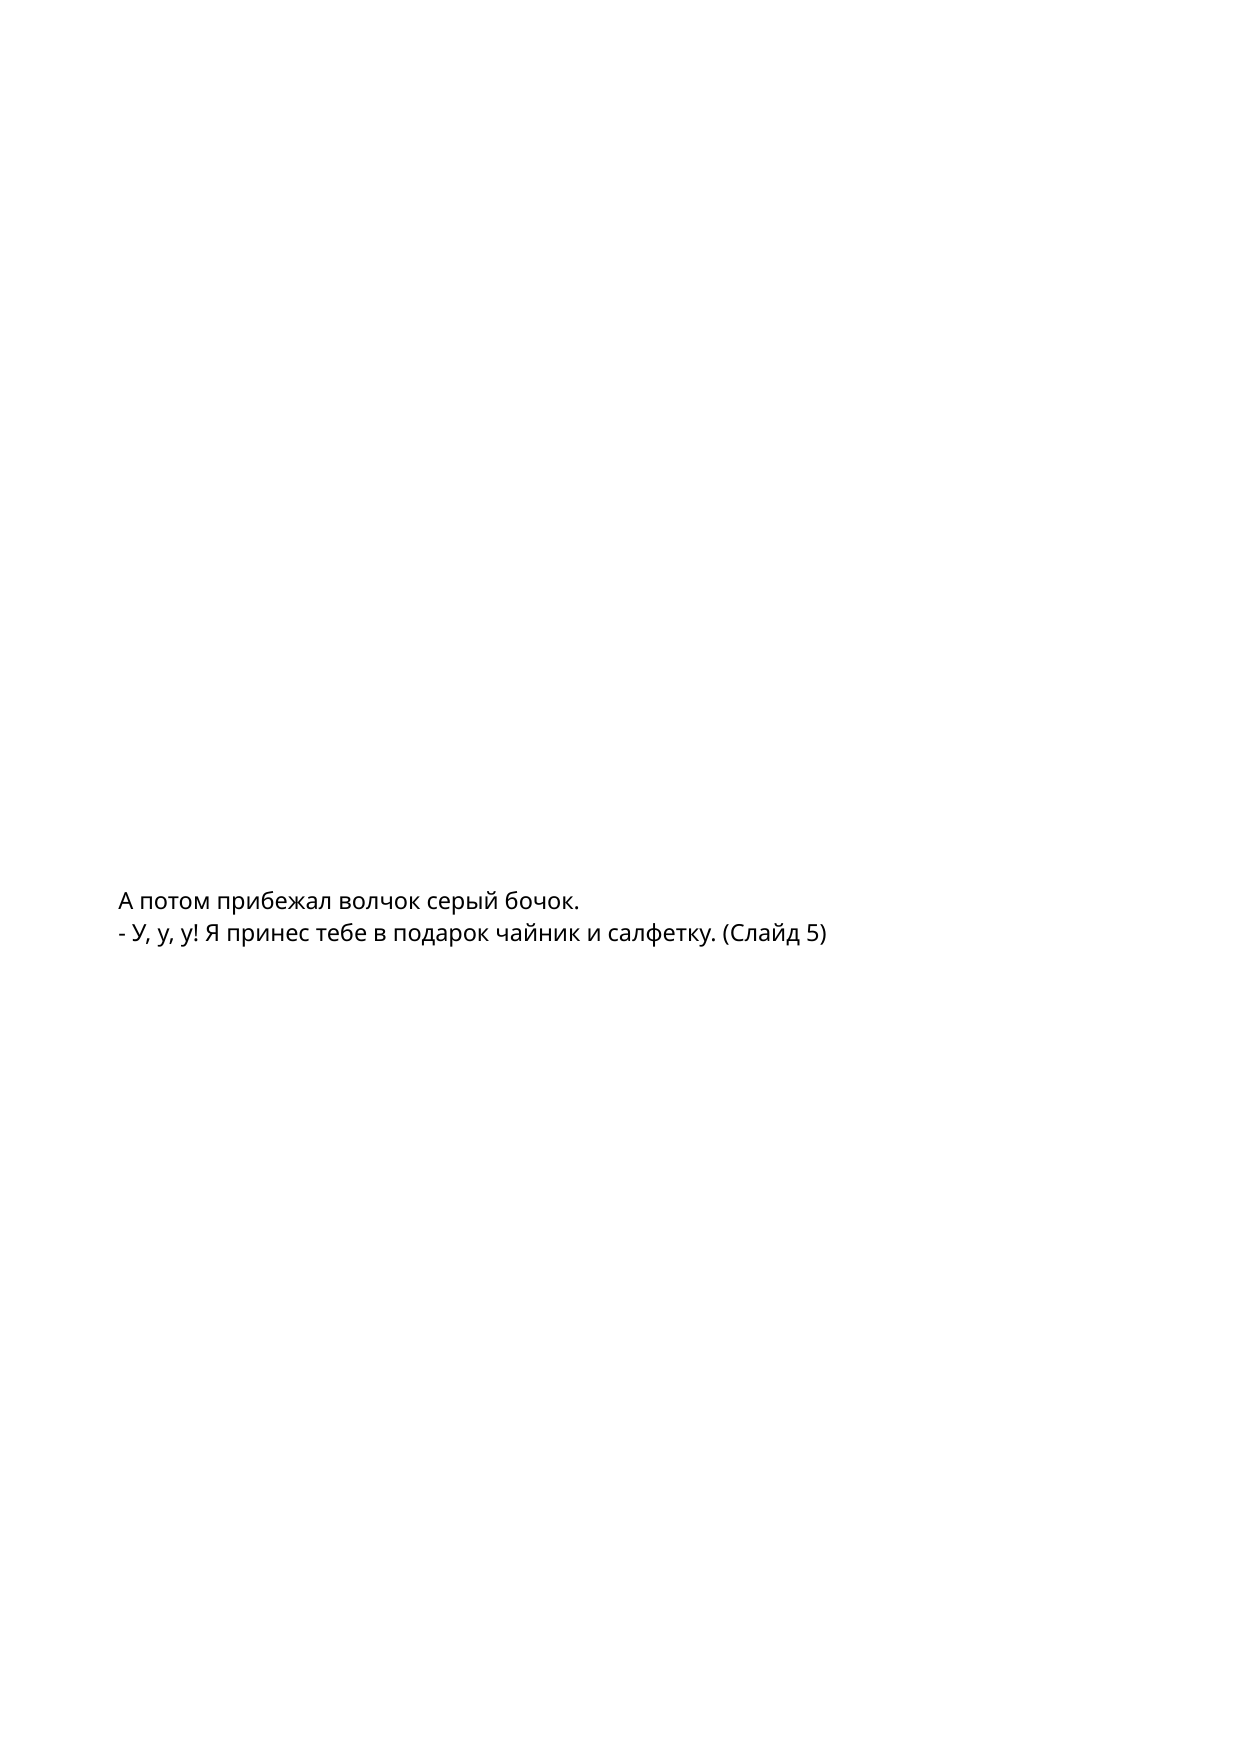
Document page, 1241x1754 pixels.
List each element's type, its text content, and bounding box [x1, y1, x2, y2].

text А потом прибежал волчок серый бочок. - У, у, у! Я принес тебе в подарок чайник и салфетку. (Слайд 5) [118, 856, 1122, 948]
